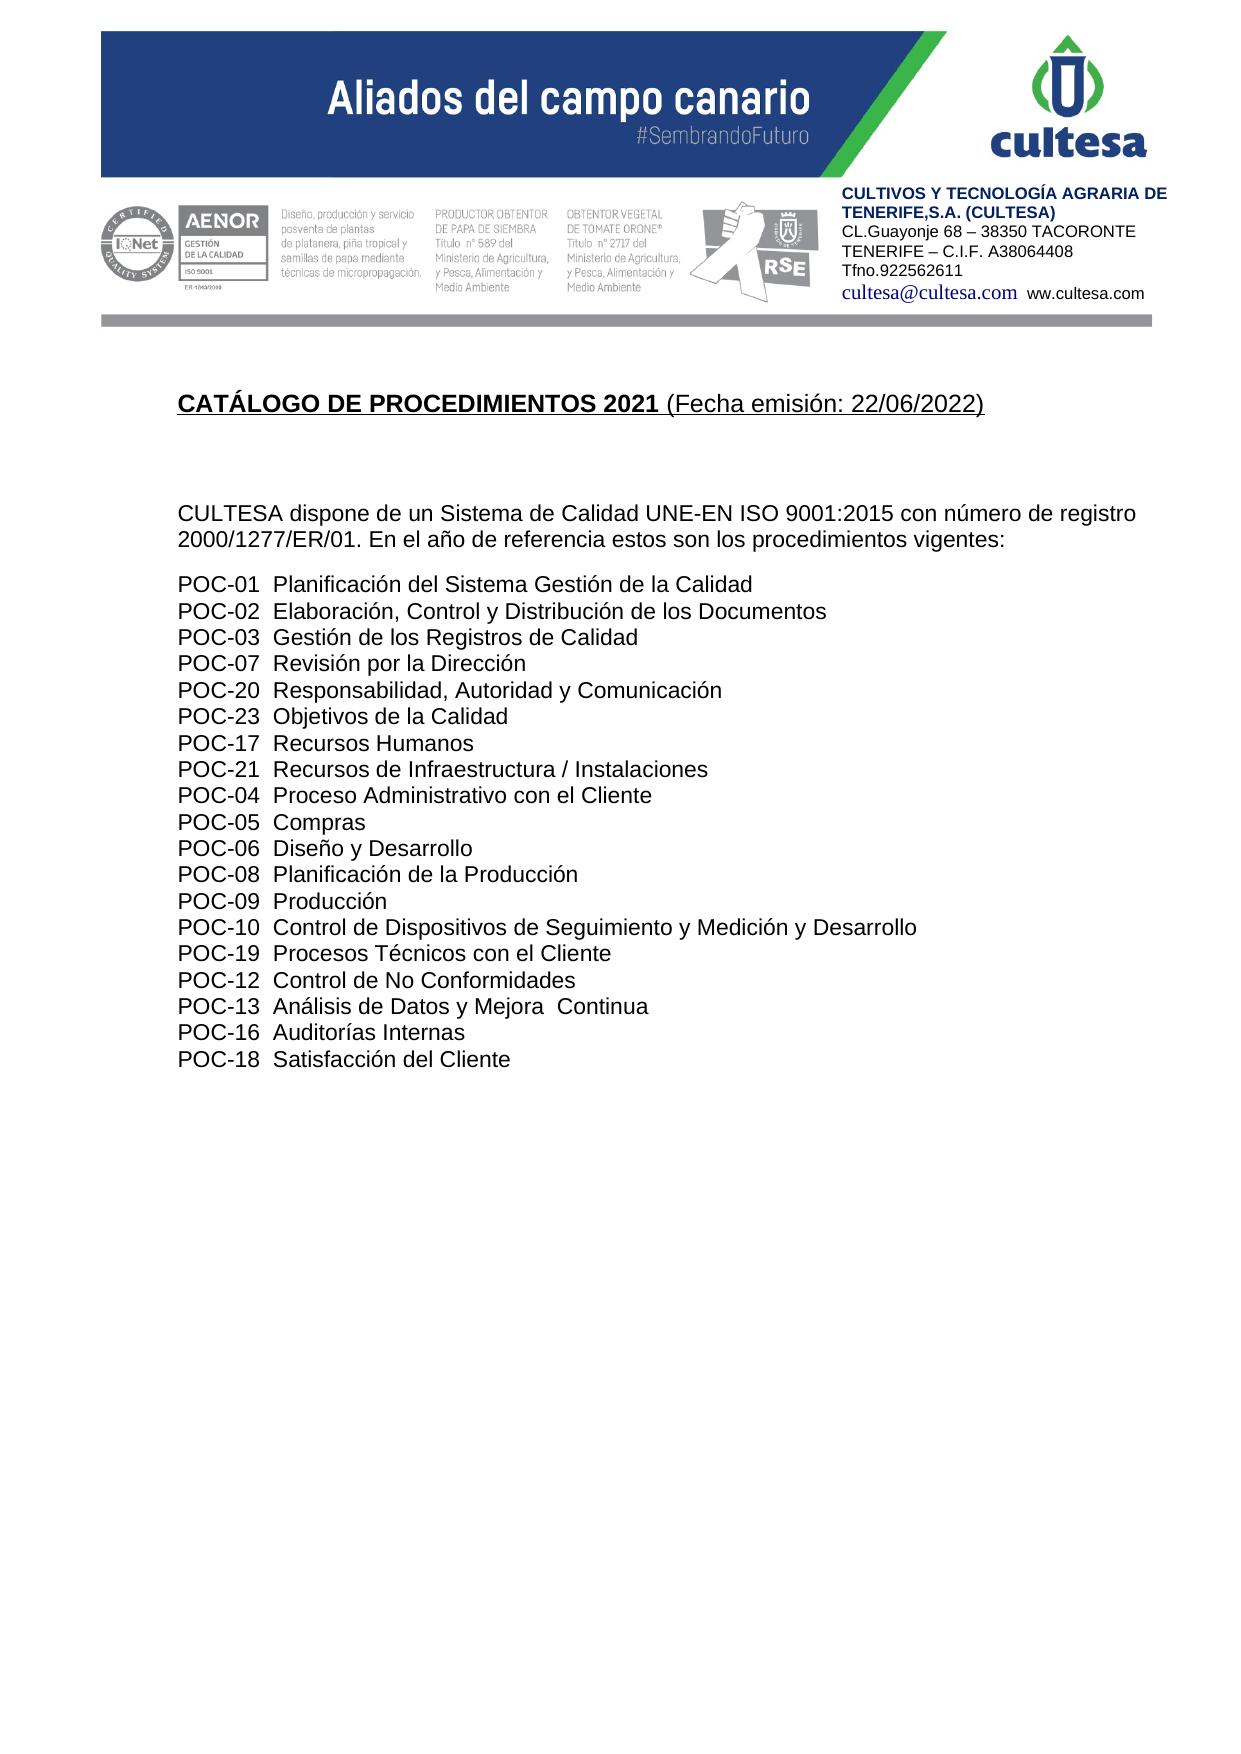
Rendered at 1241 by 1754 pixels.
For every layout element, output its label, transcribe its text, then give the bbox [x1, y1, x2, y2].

text POC-07 Revisión por la Dirección [177, 650, 1137, 677]
text POC-04 Proceso Administrativo con el Cliente [177, 782, 1137, 808]
text POC-16 Auditorías Internas [177, 1019, 1137, 1046]
text POC-06 Diseño y Desarrollo [177, 835, 1137, 861]
text POC-10 Control de Dispositivos de Seguimiento y Medición y Desarrollo [177, 914, 1137, 940]
text POC-05 Compras [177, 808, 1137, 835]
text POC-13 Análisis de Datos y Mejora Continua [177, 993, 1137, 1019]
text POC-17 Recursos Humanos [177, 729, 1137, 756]
text POC-18 Satisfacción del Cliente [177, 1046, 1137, 1072]
text POC-19 Procesos Técnicos con el Cliente [177, 940, 1137, 967]
text CULTESA dispone de un Sistema de Calidad UNE-EN ISO 9001:2015 con número de registro 2000/1277/ER/01. En el año de referencia estos son los procedimientos vigentes: [177, 500, 1137, 553]
text POC-01 Planificación del Sistema Gestión de la Calidad [177, 571, 1137, 598]
text POC-20 Responsabilidad, Autoridad y Comunicación [177, 677, 1137, 703]
text POC-03 Gestión de los Registros de Calidad [177, 624, 1137, 650]
text CATÁLOGO DE PROCEDIMIENTOS 2021 (Fecha emisión: 22/06/2022) [177, 388, 1137, 417]
text POC-08 Planificación de la Producción [177, 861, 1137, 888]
text POC-09 Producción [177, 888, 1137, 914]
text POC-23 Objetivos de la Calidad [177, 703, 1137, 729]
text POC-12 Control de No Conformidades [177, 967, 1137, 993]
text POC-02 Elaboración, Control y Distribución de los Documentos [177, 598, 1137, 624]
text POC-21 Recursos de Infraestructura / Instalaciones [177, 756, 1137, 782]
